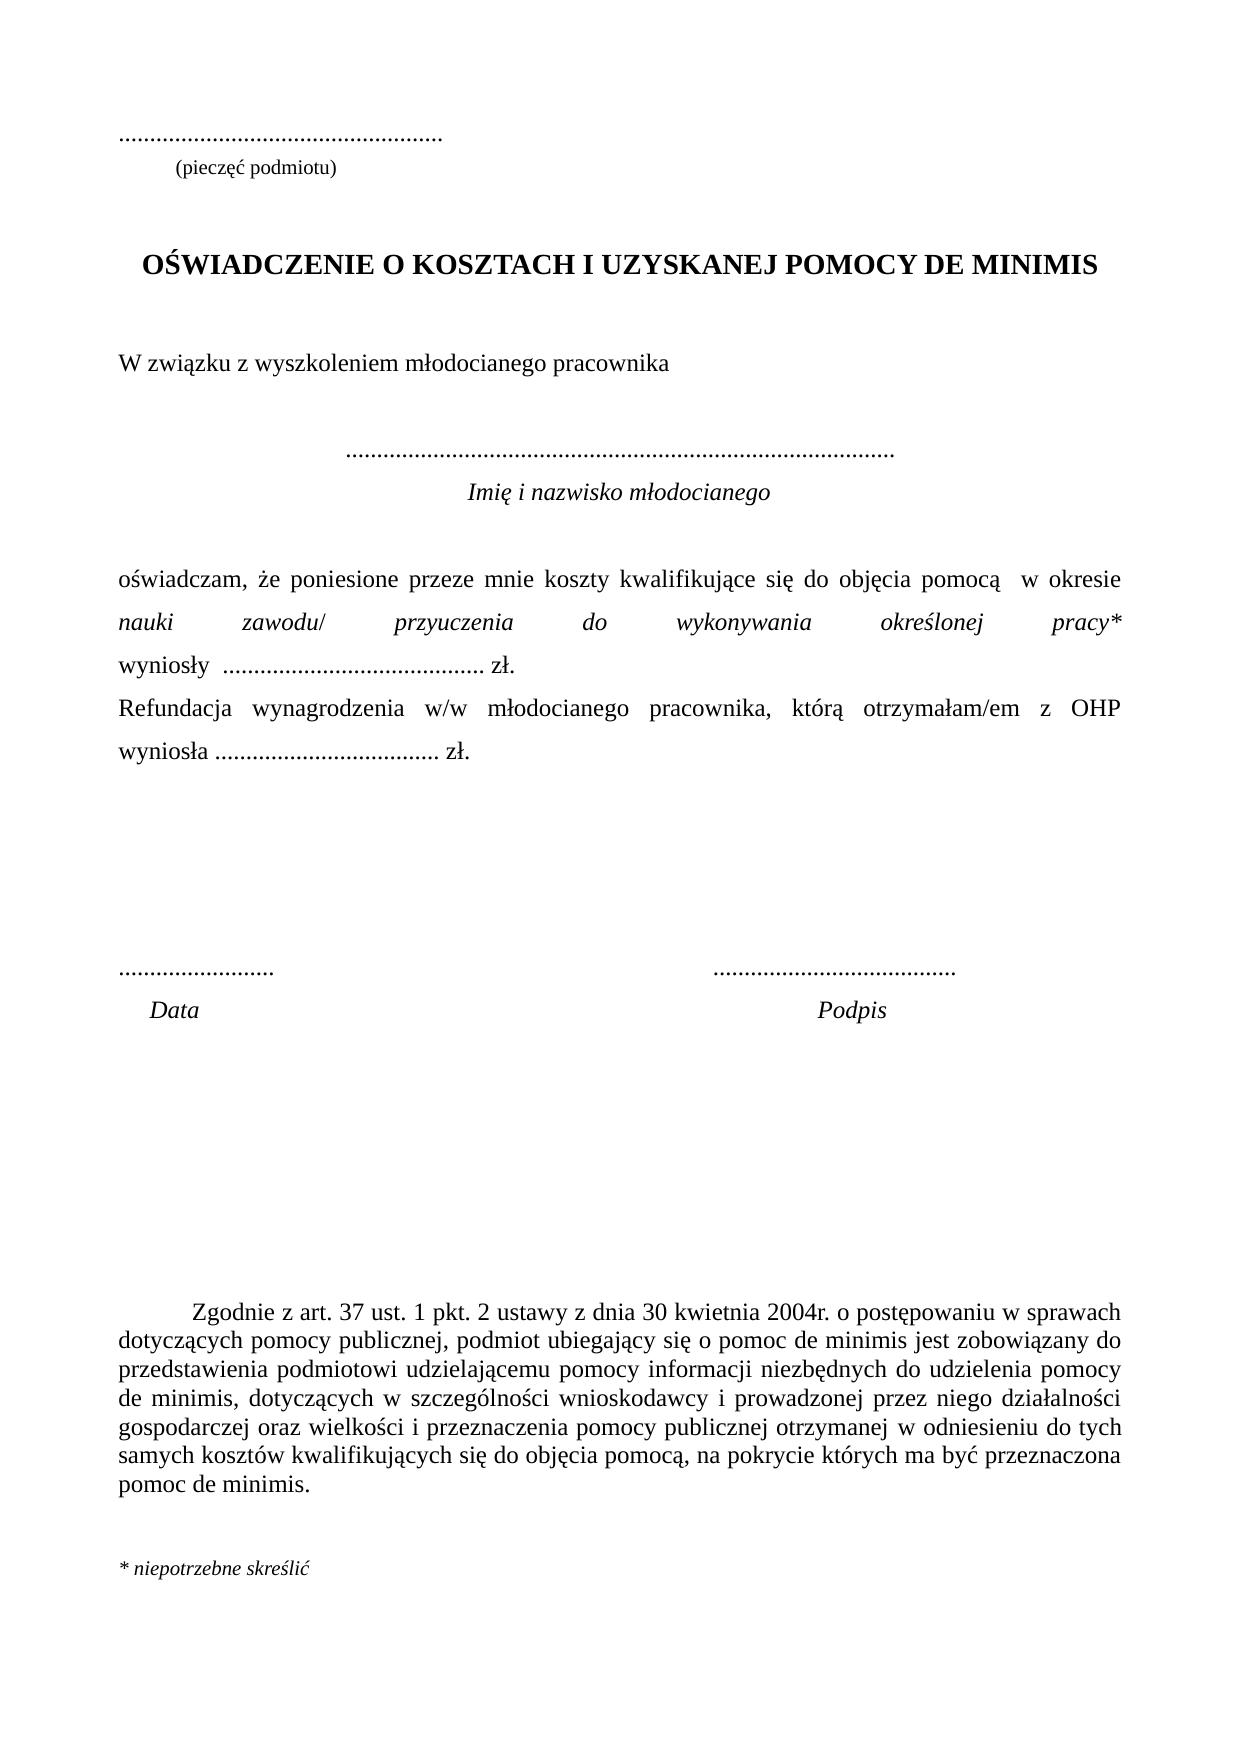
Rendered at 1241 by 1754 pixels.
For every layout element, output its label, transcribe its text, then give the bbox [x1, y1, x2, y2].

text (pieczęć podmiotu) [118, 147, 1122, 180]
text Zgodnie z art. 37 ust. 1 pkt. 2 ustawy z dnia 30 kwietnia 2004r. o postępowaniu w sprawach dotyczących pomocy publicznej, podmiot ubiegający się o pomoc de minimis jest zobowiązany do przedstawienia podmiotowi udzielającemu pomocy informacji niezbędnych do udzielenia pomocy de minimis, dotyczących w szczególności wnioskodawcy i prowadzonej przez niego działalności gospodarczej oraz wielkości i przeznaczenia pomocy publicznej otrzymanej w odniesieniu do tych samych kosztów kwalifikujących się do objęcia pomocą, na pokrycie których ma być przeznaczona pomoc de minimis. [118, 1297, 1122, 1498]
text oświadczam, że poniesione przeze mnie koszty kwalifikujące się do objęcia pomocą w okresie nauki zawodu/ przyuczenia do wykonywania określonej pracy* wyniosły .......................................... zł. [118, 564, 1122, 679]
text Imię i nazwisko młodocianego [118, 477, 1122, 506]
text * niepotrzebne skreślić [118, 1556, 1122, 1580]
text W związku z wyszkoleniem młodocianego pracownika [118, 348, 1122, 377]
text ......................... ....................................... [118, 952, 1122, 981]
text .................................................... [118, 118, 1122, 147]
text Refundacja wynagrodzenia w/w młodocianego pracownika, którą otrzymałam/em z OHP wyniosła .................................... zł. [118, 693, 1122, 765]
text Data Podpis [118, 995, 1122, 1024]
text ........................................................................................ [118, 434, 1122, 463]
text OŚWIADCZENIE O KOSZTACH I UZYSKANEJ POMOCY DE MINIMIS [118, 247, 1122, 281]
